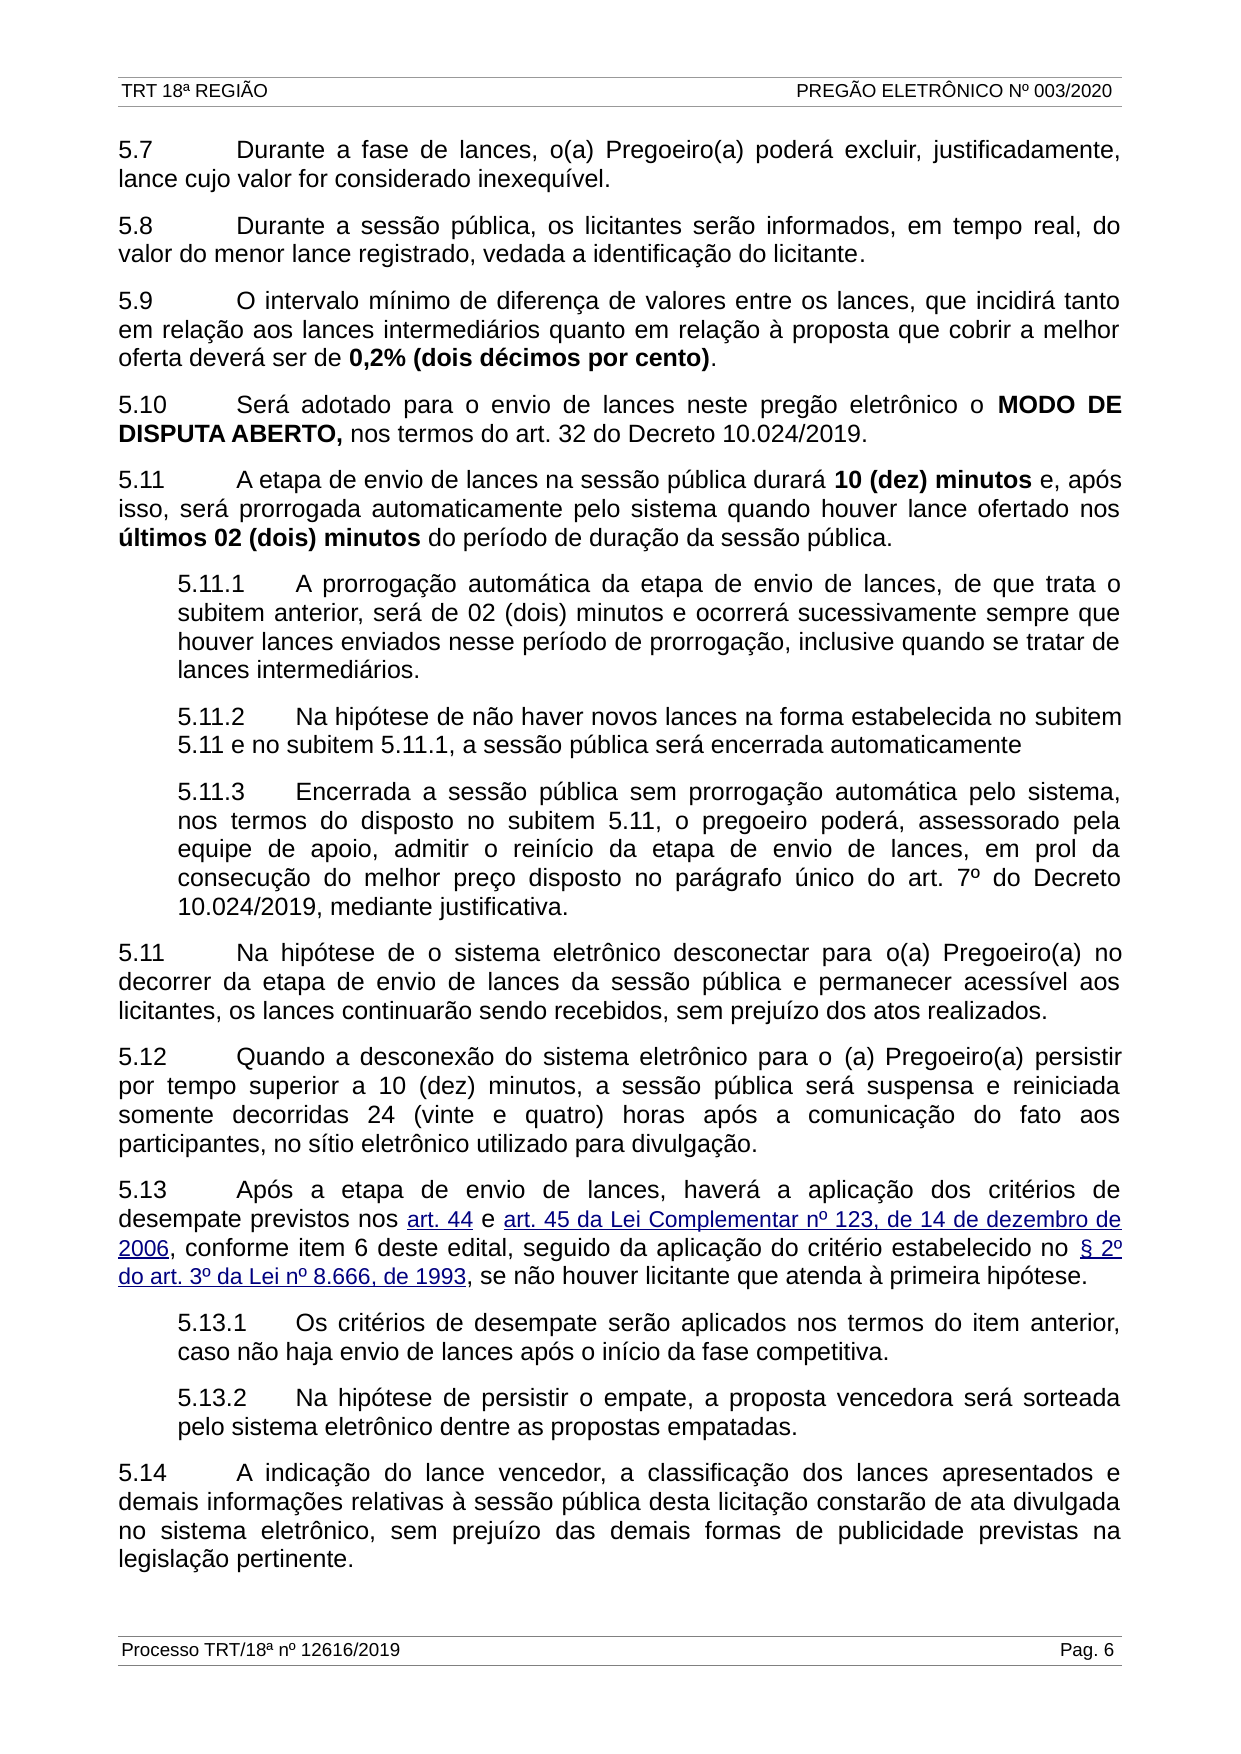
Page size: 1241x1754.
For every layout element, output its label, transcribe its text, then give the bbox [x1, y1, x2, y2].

text 5.7 Durante a fase de lances, o(a) Pregoeiro(a) poderá excluir, justificadamente, lance cujo valor for considerado inexequível. [118, 136, 1122, 193]
text 5.13 Após a etapa de envio de lances, haverá a aplicação dos critérios de desempate previstos nos art. 44 e art. 45 da Lei Complementar nº 123, de 14 de dezembro de 2006, conforme item 6 deste edital, seguido da aplicação do critério estabelecido no § 2º do art. 3º da Lei nº 8.666, de 1993, se não houver licitante que atenda à primeira hipótese. [118, 1175, 1122, 1290]
text 5.11 Na hipótese de o sistema eletrônico desconectar para o(a) Pregoeiro(a) no decorrer da etapa de envio de lances da sessão pública e permanecer acessível aos licitantes, os lances continuarão sendo recebidos, sem prejuízo dos atos realizados. [118, 938, 1122, 1025]
text 5.10 Será adotado para o envio de lances neste pregão eletrônico o MODO DE DISPUTA ABERTO, nos termos do art. 32 do Decreto 10.024/2019. [118, 390, 1122, 447]
text 5.9 O intervalo mínimo de diferença de valores entre os lances, que incidirá tanto em relação aos lances intermediários quanto em relação à proposta que cobrir a melhor oferta deverá ser de 0,2% (dois décimos por cento). [118, 286, 1122, 372]
text 5.11.1 A prorrogação automática da etapa de envio de lances, de que trata o subitem anterior, será de 02 (dois) minutos e ocorrerá sucessivamente sempre que houver lances enviados nesse período de prorrogação, inclusive quando se tratar de lances intermediários. [177, 569, 1122, 684]
text 5.14 A indicação do lance vencedor, a classificação dos lances apresentados e demais informações relativas à sessão pública desta licitação constarão de ata divulgada no sistema eletrônico, sem prejuízo das demais formas de publicidade previstas na legislação pertinente. [118, 1458, 1122, 1573]
text 5.11 A etapa de envio de lances na sessão pública durará 10 (dez) minutos e, após isso, será prorrogada automaticamente pelo sistema quando houver lance ofertado nos últimos 02 (dois) minutos do período de duração da sessão pública. [118, 465, 1122, 551]
text 5.8 Durante a sessão pública, os licitantes serão informados, em tempo real, do valor do menor lance registrado, vedada a identificação do licitante. [118, 211, 1122, 268]
text 5.11.2 Na hipótese de não haver novos lances na forma estabelecida no subitem 5.11 e no subitem 5.11.1, a sessão pública será encerrada automaticamente [177, 702, 1122, 759]
text 5.11.3 Encerrada a sessão pública sem prorrogação automática pelo sistema, nos termos do disposto no subitem 5.11, o pregoeiro poderá, assessorado pela equipe de apoio, admitir o reinício da etapa de envio de lances, em prol da consecução do melhor preço disposto no parágrafo único do art. 7º do Decreto 10.024/2019, mediante justificativa. [177, 777, 1122, 921]
text 5.12 Quando a desconexão do sistema eletrônico para o (a) Pregoeiro(a) persistir por tempo superior a 10 (dez) minutos, a sessão pública será suspensa e reiniciada somente decorridas 24 (vinte e quatro) horas após a comunicação do fato aos participantes, no sítio eletrônico utilizado para divulgação. [118, 1042, 1122, 1157]
text 5.13.2 Na hipótese de persistir o empate, a proposta vencedora será sorteada pelo sistema eletrônico dentre as propostas empatadas. [177, 1383, 1122, 1441]
text 5.13.1 Os critérios de desempate serão aplicados nos termos do item anterior, caso não haja envio de lances após o início da fase competitiva. [177, 1308, 1122, 1365]
